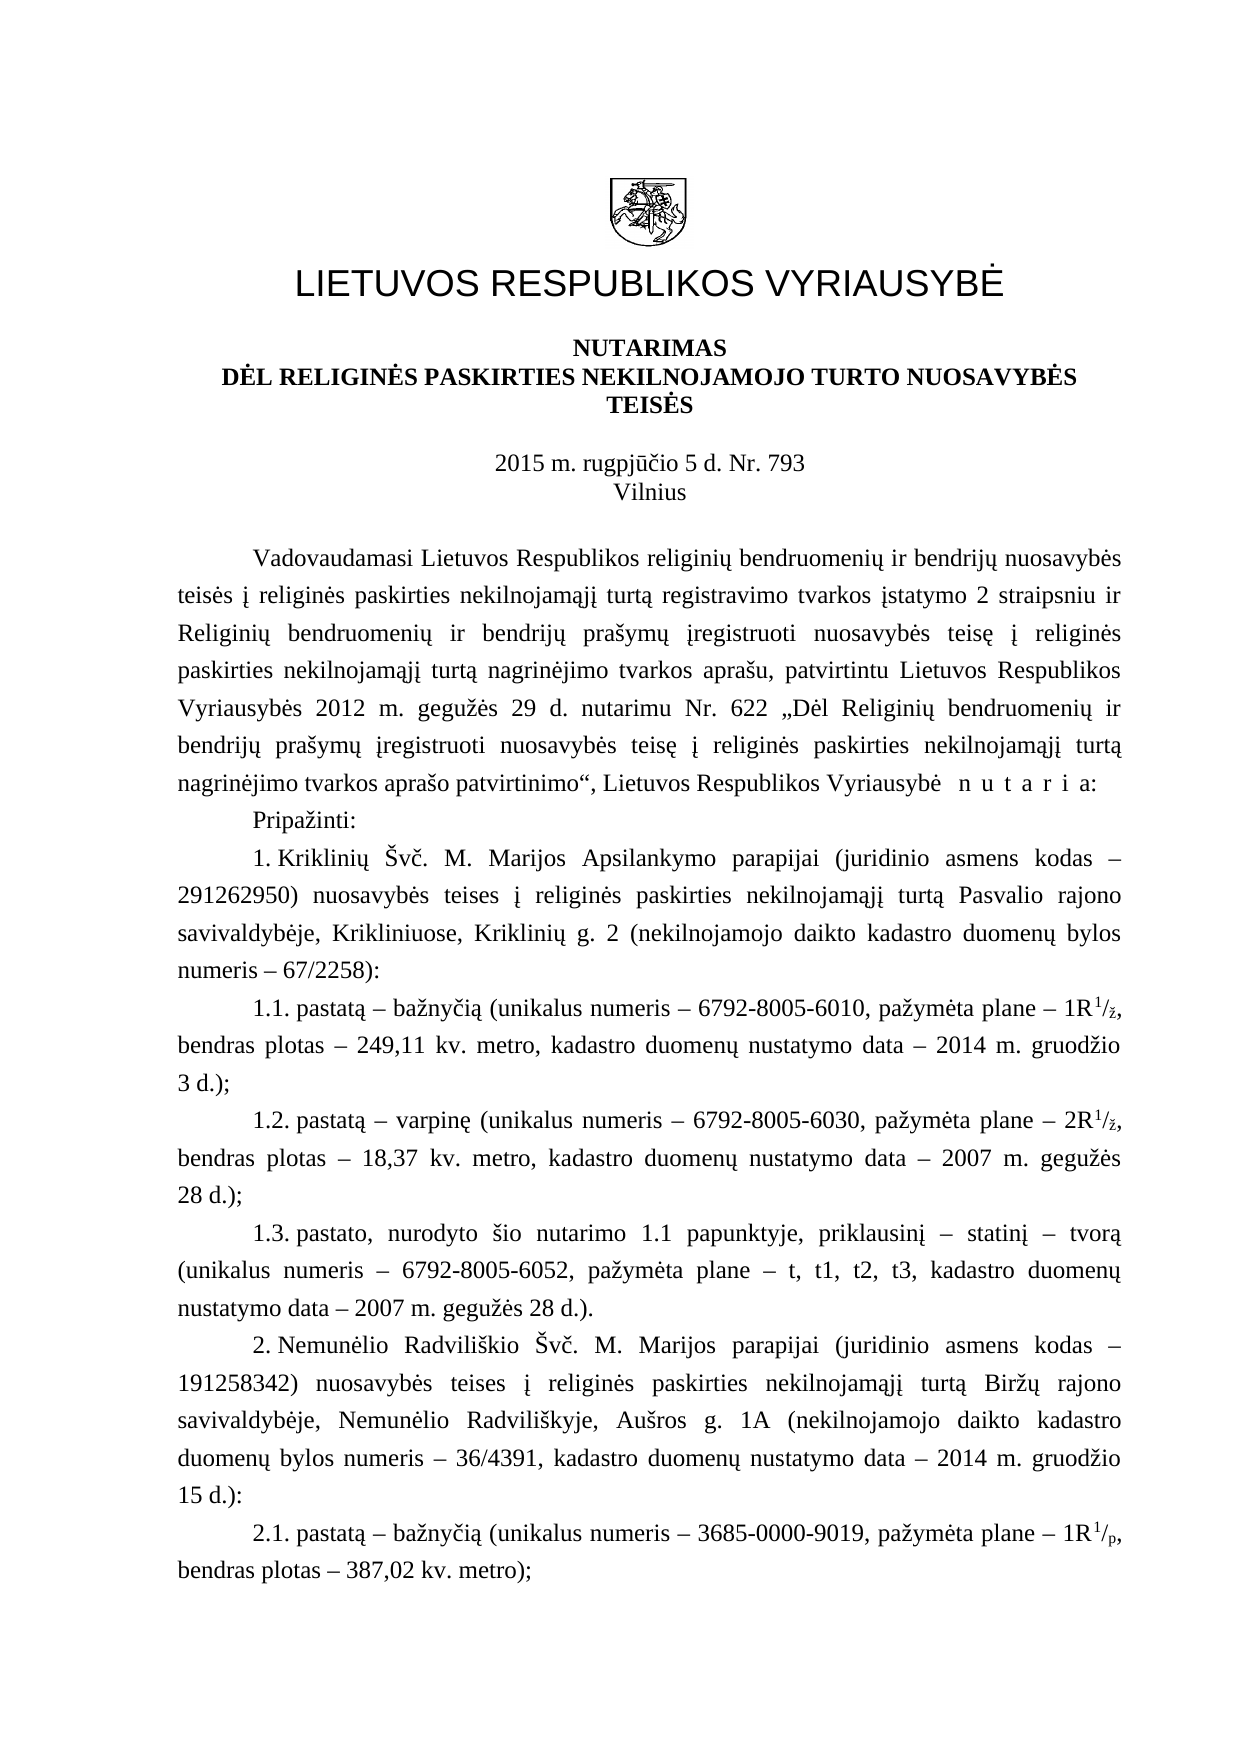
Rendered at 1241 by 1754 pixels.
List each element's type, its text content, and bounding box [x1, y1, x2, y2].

text 2. Nemunėlio Radviliškio Švč. M. Marijos parapijai (juridinio asmens kodas – 191258342) nuosavybės teises į religinės paskirties nekilnojamąjį turtą Biržų rajono savivaldybėje, Nemunėlio Radviliškyje, Aušros g. 1A (nekilnojamojo daikto kadastro duomenų bylos numeris – 36/4391, kadastro duomenų nustatymo data – 2014 m. gruodžio 15 d.): [177, 1322, 1122, 1509]
text Vadovaudamasi Lietuvos Respublikos religinių bendruomenių ir bendrijų nuosavybės teisės į religinės paskirties nekilnojamąjį turtą registravimo tvarkos įstatymo 2 straipsniu ir Religinių bendruomenių ir bendrijų prašymų įregistruoti nuosavybės teisę į religinės paskirties nekilnojamąjį turtą nagrinėjimo tvarkos aprašu, patvirtintu Lietuvos Respublikos Vyriausybės 2012 m. gegužės 29 d. nutarimu Nr. 622 „Dėl Religinių bendruomenių ir bendrijų prašymų įregistruoti nuosavybės teisę į religinės paskirties nekilnojamąjį turtą nagrinėjimo tvarkos aprašo patvirtinimo“, Lietuvos Respublikos Vyriausybė nutaria: [177, 534, 1122, 797]
text 2.1. pastatą – bažnyčią (unikalus numeris – 3685-0000-9019, pažymėta plane – 1R1/p, bendras plotas – 387,02 kv. metro); [177, 1509, 1122, 1584]
text 1.2. pastatą – varpinę (unikalus numeris – 6792-8005-6030, pažymėta plane – 2R1/ž, bendras plotas – 18,37 kv. metro, kadastro duomenų nustatymo data – 2007 m. gegužės 28 d.); [177, 1097, 1122, 1209]
text nutarimas [177, 333, 1122, 362]
text Lietuvos Respublikos Vyriausybė [177, 261, 1122, 304]
text Pripažinti: [177, 797, 1122, 834]
text 1. Kriklinių Švč. M. Marijos Apsilankymo parapijai (juridinio asmens kodas – 291262950) nuosavybės teises į religinės paskirties nekilnojamąjį turtą Pasvalio rajono savivaldybėje, Krikliniuose, Kriklinių g. 2 (nekilnojamojo daikto kadastro duomenų bylos numeris – 67/2258): [177, 834, 1122, 984]
text 2015 m. rugpjūčio 5 d. Nr. 793 Vilnius [177, 448, 1122, 505]
text Dėl religinės paskirties nekilnojamojo turto nuosavybės teisės [177, 362, 1122, 419]
text 1.1. pastatą – bažnyčią (unikalus numeris – 6792-8005-6010, pažymėta plane – 1R1/ž, bendras plotas – 249,11 kv. metro, kadastro duomenų nustatymo data – 2014 m. gruodžio 3 d.); [177, 984, 1122, 1097]
text 1.3. pastato, nurodyto šio nutarimo 1.1 papunktyje, priklausinį – statinį – tvorą (unikalus numeris – 6792-8005-6052, pažymėta plane – t, t1, t2, t3, kadastro duomenų nustatymo data – 2007 m. gegužės 28 d.). [177, 1209, 1122, 1322]
